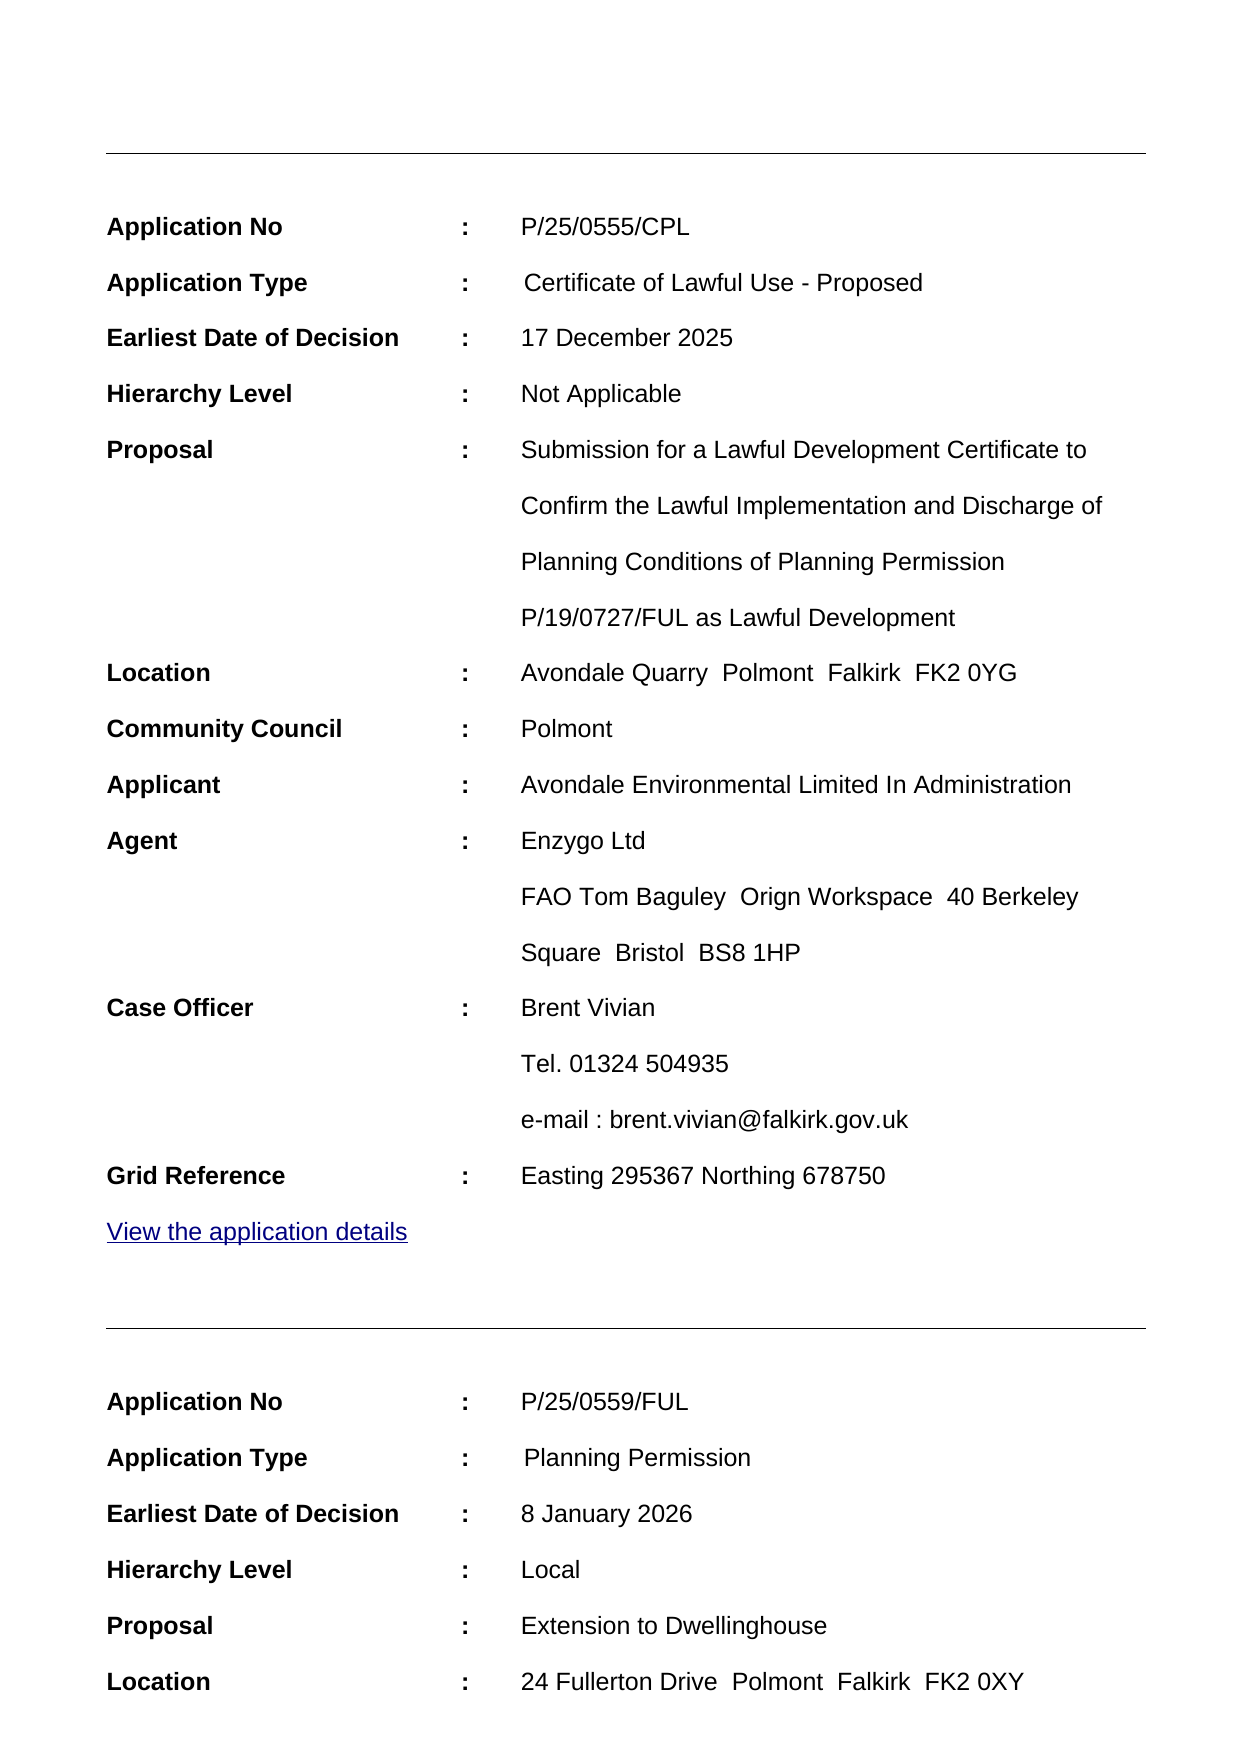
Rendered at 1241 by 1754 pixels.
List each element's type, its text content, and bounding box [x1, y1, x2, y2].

text Agent : Enzygo Ltd [106, 826, 1146, 854]
text Application Type : Planning Permission [106, 1443, 1146, 1472]
text Proposal : Extension to Dwellinghouse [106, 1611, 1146, 1639]
text Location : Avondale Quarry Polmont Falkirk FK2 0YG [106, 658, 1146, 687]
text Case Officer : Brent Vivian [106, 993, 1146, 1022]
text Community Council : Polmont [106, 714, 1146, 743]
text Proposal : Submission for a Lawful Development Certificate to [106, 435, 1146, 464]
text Earliest Date of Decision : 17 December 2025 [106, 323, 1146, 352]
text Planning Conditions of Planning Permission [106, 547, 1146, 575]
text Square Bristol BS8 1HP [106, 937, 1146, 966]
text Hierarchy Level : Not Applicable [106, 379, 1146, 408]
text Grid Reference : Easting 295367 Northing 678750 [106, 1161, 1146, 1189]
text Hierarchy Level : Local [106, 1555, 1146, 1583]
text Application No : P/25/0555/CPL [106, 212, 1146, 240]
text Application No : P/25/0559/FUL [106, 1387, 1146, 1416]
text P/19/0727/FUL as Lawful Development [106, 602, 1146, 631]
text Tel. 01324 504935 [106, 1049, 1146, 1078]
text e-mail : brent.vivian@falkirk.gov.uk [106, 1105, 1146, 1134]
text Confirm the Lawful Implementation and Discharge of [106, 491, 1146, 519]
text Earliest Date of Decision : 8 January 2026 [106, 1499, 1146, 1528]
text FAO Tom Baguley Orign Workspace 40 Berkeley [106, 882, 1146, 910]
text View the application details [106, 1217, 1146, 1245]
text Application Type : Certificate of Lawful Use - Proposed [106, 267, 1146, 296]
text Location : 24 Fullerton Drive Polmont Falkirk FK2 0XY [106, 1666, 1146, 1695]
text Applicant : Avondale Environmental Limited In Administration [106, 770, 1146, 799]
